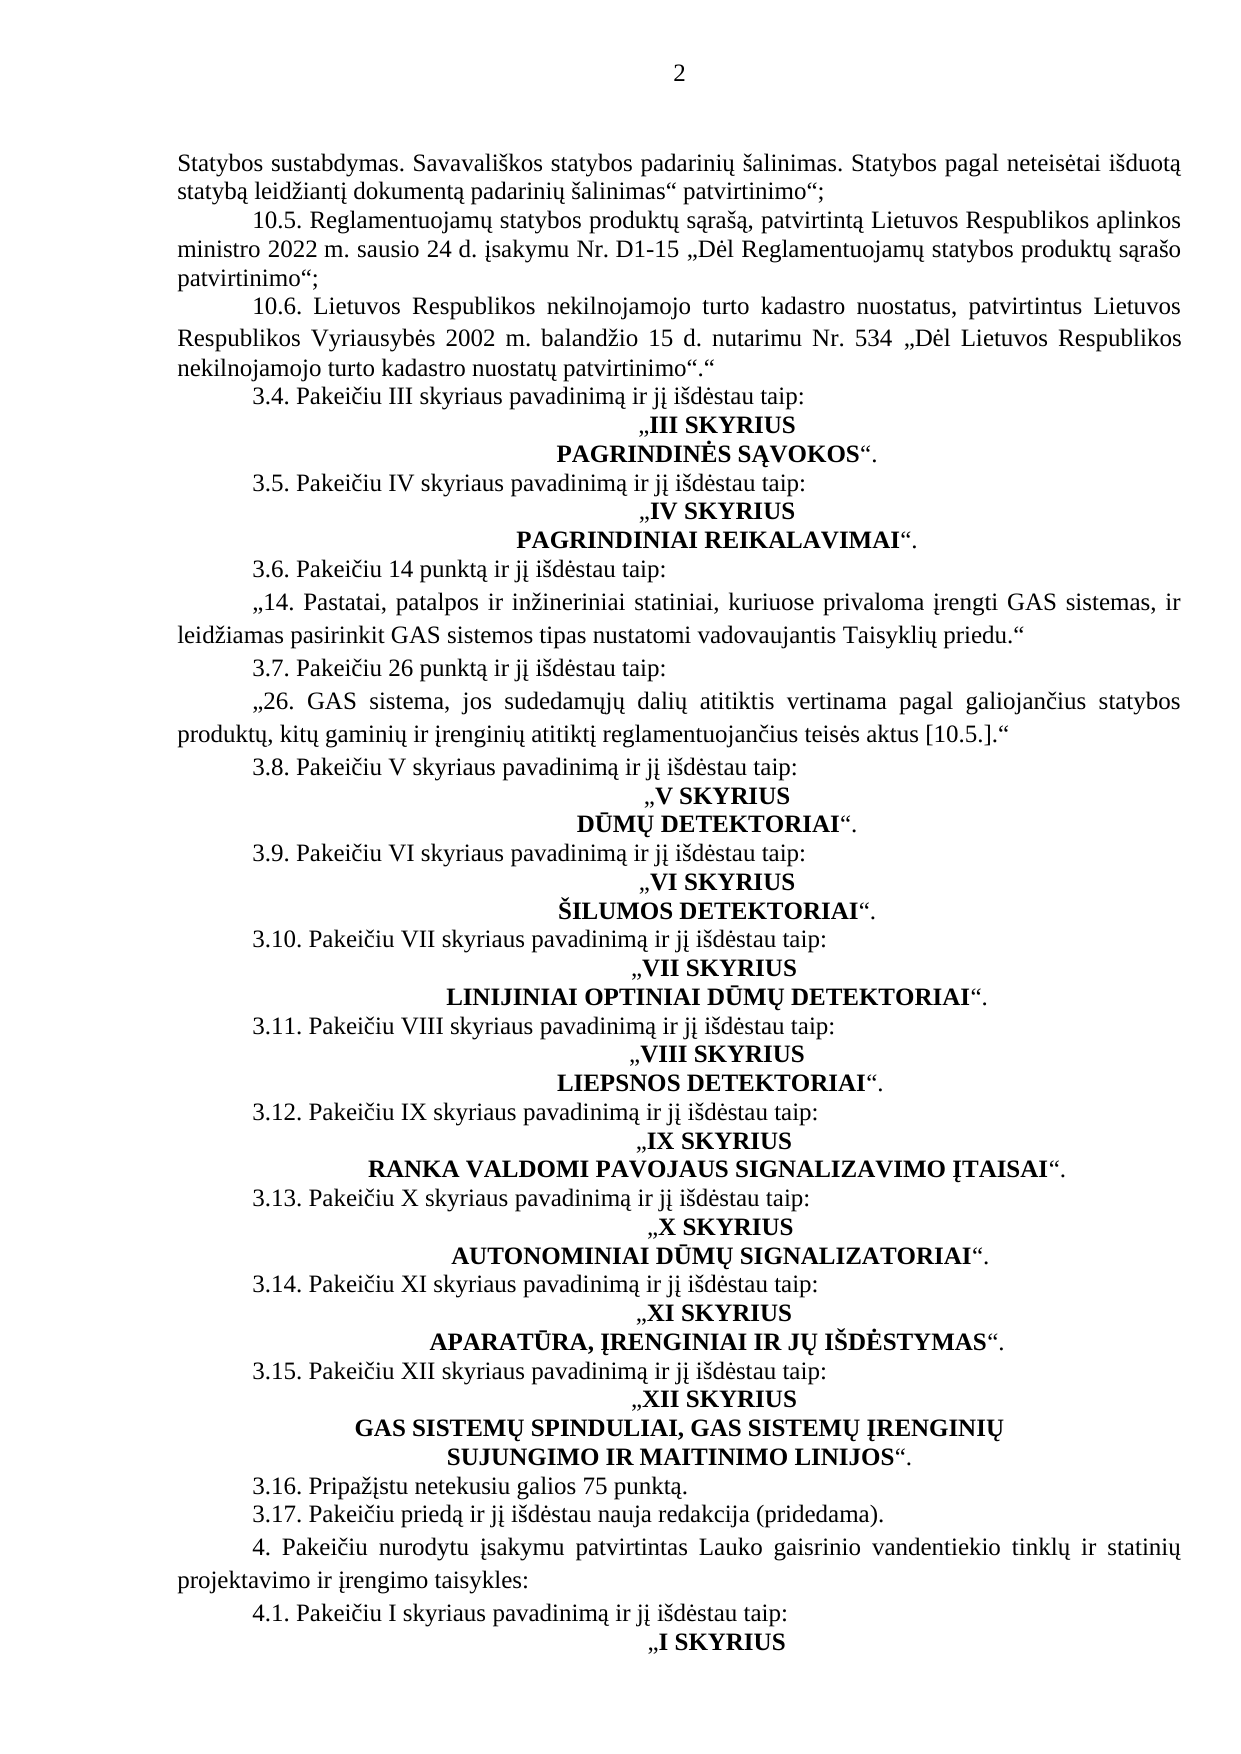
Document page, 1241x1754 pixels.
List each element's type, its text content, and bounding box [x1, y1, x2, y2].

text „VII SKYRIUS [177, 953, 1182, 982]
text GAS SISTEMŲ SPINDULIAI, GAS SISTEMŲ ĮRENGINIŲ [177, 1413, 1182, 1442]
text „VI SKYRIUS [177, 867, 1182, 896]
text „X SKYRIUS [177, 1212, 1182, 1241]
text PAGRINDINĖS SĄVOKOS“. [177, 439, 1182, 468]
text 3.14. Pakeičiu XI skyriaus pavadinimą ir jį išdėstau taip: [177, 1269, 1182, 1298]
text 3.11. Pakeičiu VIII skyriaus pavadinimą ir jį išdėstau taip: [177, 1011, 1182, 1039]
text AUTONOMINIAI DŪMŲ SIGNALIZATORIAI“. [177, 1241, 1182, 1269]
text „14. Pastatai, patalpos ir inžineriniai statiniai, kuriuose privaloma įrengti GAS sistemas, ir leidžiamas pasirinkit GAS sistemos tipas nustatomi vadovaujantis Taisyklių priedu.“ [177, 587, 1182, 649]
text „I SKYRIUS [177, 1627, 1182, 1656]
text „VIII SKYRIUS [177, 1039, 1182, 1068]
text 3.6. Pakeičiu 14 punktą ir jį išdėstau taip: [177, 554, 1182, 583]
text 10.5. Reglamentuojamų statybos produktų sąrašą, patvirtintą Lietuvos Respublikos aplinkos ministro 2022 m. sausio 24 d. įsakymu Nr. D1-15 „Dėl Reglamentuojamų statybos produktų sąrašo patvirtinimo“; [177, 205, 1182, 291]
text 3.16. Pripažįstu netekusiu galios 75 punktą. [177, 1471, 1182, 1499]
text „XI SKYRIUS [177, 1298, 1182, 1327]
text 3.13. Pakeičiu X skyriaus pavadinimą ir jį išdėstau taip: [177, 1183, 1182, 1212]
text „V SKYRIUS [177, 781, 1182, 809]
text DŪMŲ DETEKTORIAI“. [177, 809, 1182, 838]
text 3.5. Pakeičiu IV skyriaus pavadinimą ir jį išdėstau taip: [177, 468, 1182, 496]
text 4.1. Pakeičiu I skyriaus pavadinimą ir jį išdėstau taip: [177, 1598, 1182, 1627]
text ŠILUMOS DETEKTORIAI“. [177, 896, 1182, 924]
text 4. Pakeičiu nurodytu įsakymu patvirtintas Lauko gaisrinio vandentiekio tinklų ir statinių projektavimo ir įrengimo taisykles: [177, 1532, 1182, 1594]
text PAGRINDINIAI REIKALAVIMAI“. [177, 525, 1182, 554]
text „III SKYRIUS [177, 410, 1182, 439]
text „IX SKYRIUS [177, 1126, 1182, 1154]
text LINIJINIAI OPTINIAI DŪMŲ DETEKTORIAI“. [177, 982, 1182, 1011]
text 3.8. Pakeičiu V skyriaus pavadinimą ir jį išdėstau taip: [177, 752, 1182, 781]
text 3.7. Pakeičiu 26 punktą ir jį išdėstau taip: [177, 653, 1182, 682]
text „XII SKYRIUS [177, 1384, 1182, 1413]
text 10.6. Lietuvos Respublikos nekilnojamojo turto kadastro nuostatus, patvirtintus Lietuvos Respublikos Vyriausybės 2002 m. balandžio 15 d. nutarimu Nr. 534 „Dėl Lietuvos Respublikos nekilnojamojo turto kadastro nuostatų patvirtinimo“.“ [177, 291, 1182, 381]
text LIEPSNOS DETEKTORIAI“. [177, 1068, 1182, 1097]
text 3.4. Pakeičiu III skyriaus pavadinimą ir jį išdėstau taip: [177, 381, 1182, 410]
text SUJUNGIMO IR MAITINIMO LINIJOS“. [177, 1442, 1182, 1471]
text APARATŪRA, ĮRENGINIAI IR JŲ IŠDĖSTYMAS“. [177, 1327, 1182, 1356]
text Statybos sustabdymas. Savavališkos statybos padarinių šalinimas. Statybos pagal neteisėtai išduotą statybą leidžiantį dokumentą padarinių šalinimas“ patvirtinimo“; [177, 148, 1182, 205]
text 3.17. Pakeičiu priedą ir jį išdėstau nauja redakcija (pridedama). [177, 1499, 1182, 1528]
text RANKA VALDOMI PAVOJAUS SIGNALIZAVIMO ĮTAISAI“. [177, 1154, 1182, 1183]
text „26. GAS sistema, jos sudedamųjų dalių atitiktis vertinama pagal galiojančius statybos produktų, kitų gaminių ir įrenginių atitiktį reglamentuojančius teisės aktus [10.5.].“ [177, 686, 1182, 748]
text 3.15. Pakeičiu XII skyriaus pavadinimą ir jį išdėstau taip: [177, 1356, 1182, 1384]
text 3.12. Pakeičiu IX skyriaus pavadinimą ir jį išdėstau taip: [177, 1097, 1182, 1126]
text 3.10. Pakeičiu VII skyriaus pavadinimą ir jį išdėstau taip: [177, 924, 1182, 953]
text „IV SKYRIUS [177, 496, 1182, 525]
text 3.9. Pakeičiu VI skyriaus pavadinimą ir jį išdėstau taip: [177, 838, 1182, 867]
